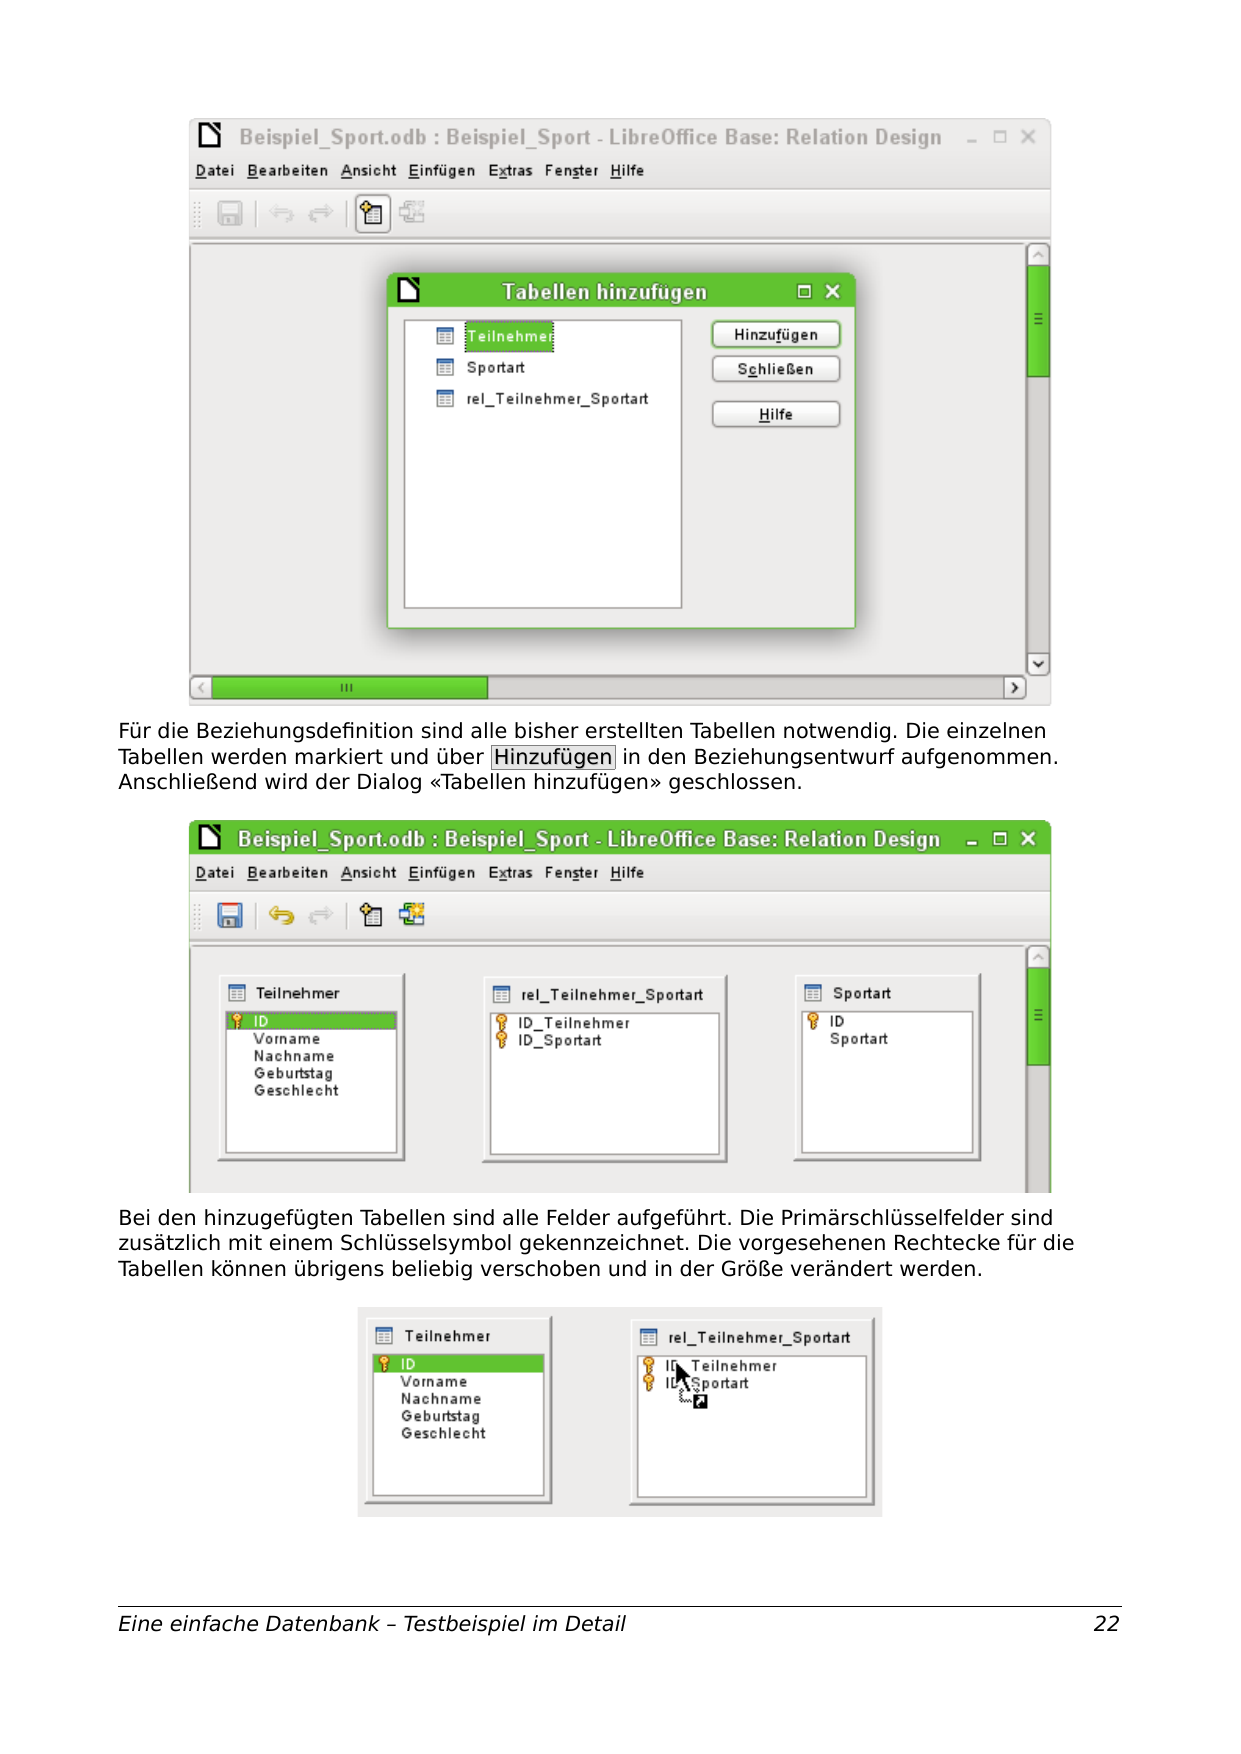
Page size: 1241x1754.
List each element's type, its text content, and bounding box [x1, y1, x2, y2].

picture [188, 118, 1052, 706]
text Für die Beziehungsdefinition sind alle bisher erstellten Tabellen notwendig. Die einzelnen Tabellen werden markiert und über Hinzufügen in den Beziehungsentwurf aufgenommen. Anschließend wird der Dialog «Tabellen hinzufügen» geschlossen. [118, 719, 1122, 794]
picture [188, 820, 1052, 1193]
picture [357, 1307, 883, 1517]
text Bei den hinzugefügten Tabellen sind alle Felder aufgeführt. Die Primärschlüsselfelder sind zusätzlich mit einem Schlüsselsymbol gekennzeichnet. Die vorgesehenen Rechtecke für die Tabellen können übrigens beliebig verschoben und in der Größe verändert werden. [118, 1206, 1122, 1281]
